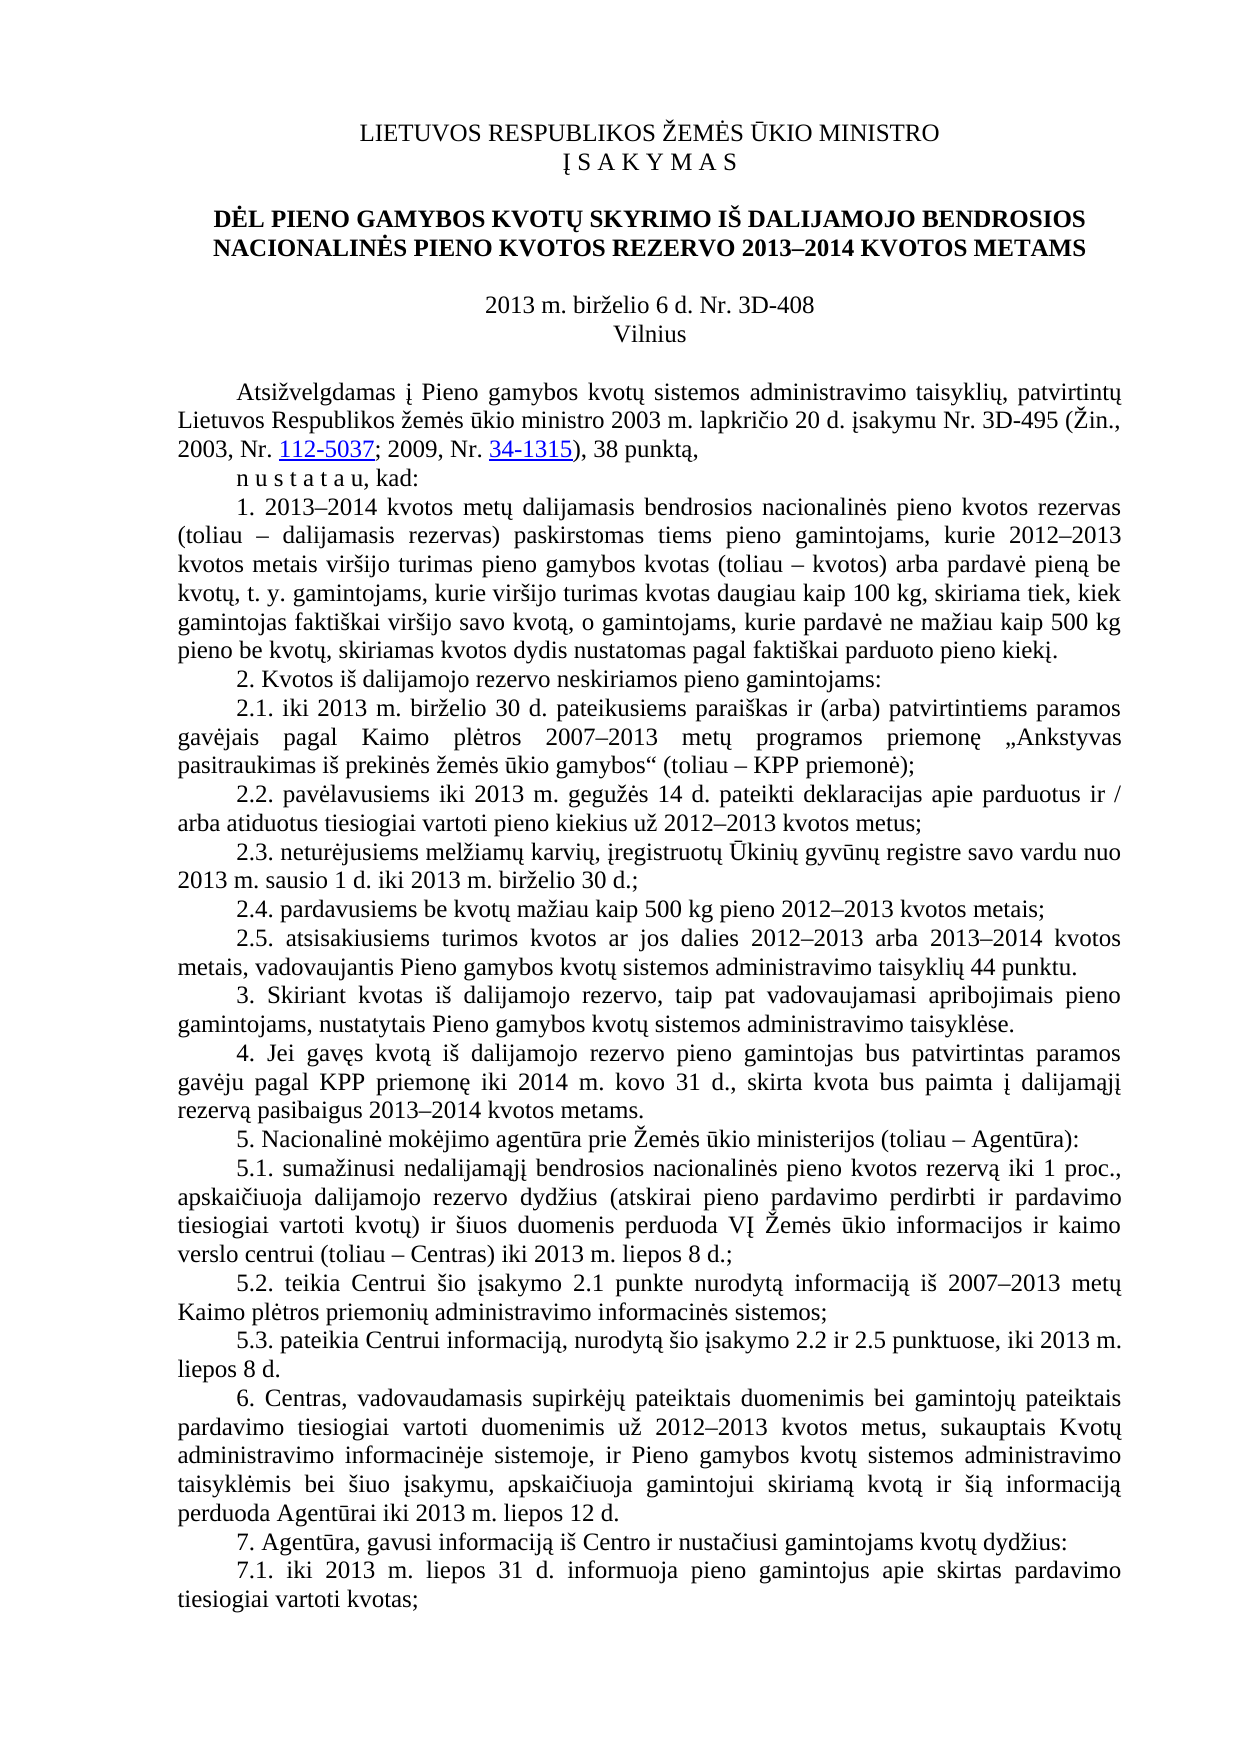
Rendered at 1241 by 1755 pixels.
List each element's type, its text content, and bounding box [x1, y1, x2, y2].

text 1. 2013–2014 kvotos metų dalijamasis bendrosios nacionalinės pieno kvotos rezervas (toliau – dalijamasis rezervas) paskirstomas tiems pieno gamintojams, kurie 2012–2013 kvotos metais viršijo turimas pieno gamybos kvotas (toliau – kvotos) arba pardavė pieną be kvotų, t. y. gamintojams, kurie viršijo turimas kvotas daugiau kaip 100 kg, skiriama tiek, kiek gamintojas faktiškai viršijo savo kvotą, o gamintojams, kurie pardavė ne mažiau kaip 500 kg pieno be kvotų, skiriamas kvotos dydis nustatomas pagal faktiškai parduoto pieno kiekį. [177, 492, 1122, 664]
text Į S A K Y M A S [177, 147, 1122, 176]
text 2.1. iki 2013 m. birželio 30 d. pateikusiems paraiškas ir (arba) patvirtintiems paramos gavėjais pagal Kaimo plėtros 2007–2013 metų programos priemonę „Ankstyvas pasitraukimas iš prekinės žemės ūkio gamybos“ (toliau – KPP priemonė); [177, 693, 1122, 779]
text 5.1. sumažinusi nedalijamąjį bendrosios nacionalinės pieno kvotos rezervą iki 1 proc., apskaičiuoja dalijamojo rezervo dydžius (atskirai pieno pardavimo perdirbti ir pardavimo tiesiogiai vartoti kvotų) ir šiuos duomenis perduoda VĮ Žemės ūkio informacijos ir kaimo verslo centrui (toliau – Centras) iki 2013 m. liepos 8 d.; [177, 1153, 1122, 1268]
text 5. Nacionalinė mokėjimo agentūra prie Žemės ūkio ministerijos (toliau – Agentūra): [177, 1124, 1122, 1153]
text 4. Jei gavęs kvotą iš dalijamojo rezervo pieno gamintojas bus patvirtintas paramos gavėju pagal KPP priemonę iki 2014 m. kovo 31 d., skirta kvota bus paimta į dalijamąjį rezervą pasibaigus 2013–2014 kvotos metams. [177, 1038, 1122, 1124]
text 2.4. pardavusiems be kvotų mažiau kaip 500 kg pieno 2012–2013 kvotos metais; [177, 894, 1122, 923]
text Dėl pieno gamybos kvotų skyrimo iš dalijamojo bendrosios nacionalinės pieno kvotos rezervo 2013–2014 kvotos metams [177, 204, 1122, 262]
text 5.3. pateikia Centrui informaciją, nurodytą šio įsakymo 2.2 ir 2.5 punktuose, iki 2013 m. liepos 8 d. [177, 1326, 1122, 1383]
text 3. Skiriant kvotas iš dalijamojo rezervo, taip pat vadovaujamasi apribojimais pieno gamintojams, nustatytais Pieno gamybos kvotų sistemos administravimo taisyklėse. [177, 981, 1122, 1038]
text 2. Kvotos iš dalijamojo rezervo neskiriamos pieno gamintojams: [177, 664, 1122, 693]
text 2.3. neturėjusiems melžiamų karvių, įregistruotų Ūkinių gyvūnų registre savo vardu nuo 2013 m. sausio 1 d. iki 2013 m. birželio 30 d.; [177, 837, 1122, 894]
text Atsižvelgdamas į Pieno gamybos kvotų sistemos administravimo taisyklių, patvirtintų Lietuvos Respublikos žemės ūkio ministro 2003 m. lapkričio 20 d. įsakymu Nr. 3D-495 (Žin., 2003, Nr. 112-5037; 2009, Nr. 34-1315), 38 punktą, [177, 377, 1122, 463]
text Vilnius [177, 319, 1122, 348]
text 2.5. atsisakiusiems turimos kvotos ar jos dalies 2012–2013 arba 2013–2014 kvotos metais, vadovaujantis Pieno gamybos kvotų sistemos administravimo taisyklių 44 punktu. [177, 923, 1122, 981]
text 6. Centras, vadovaudamasis supirkėjų pateiktais duomenimis bei gamintojų pateiktais pardavimo tiesiogiai vartoti duomenimis už 2012–2013 kvotos metus, sukauptais Kvotų administravimo informacinėje sistemoje, ir Pieno gamybos kvotų sistemos administravimo taisyklėmis bei šiuo įsakymu, apskaičiuoja gamintojui skiriamą kvotą ir šią informaciją perduoda Agentūrai iki 2013 m. liepos 12 d. [177, 1383, 1122, 1527]
text LIETUVOS RESPUBLIKOS ŽEMĖS ŪKIO MINISTRO [177, 118, 1122, 147]
text 2013 m. birželio 6 d. Nr. 3D-408 [177, 291, 1122, 319]
text 7. Agentūra, gavusi informaciją iš Centro ir nustačiusi gamintojams kvotų dydžius: [177, 1527, 1122, 1556]
text 5.2. teikia Centrui šio įsakymo 2.1 punkte nurodytą informaciją iš 2007–2013 metų Kaimo plėtros priemonių administravimo informacinės sistemos; [177, 1268, 1122, 1326]
text n u s t a t a u, kad: [177, 463, 1122, 492]
text 7.1. iki 2013 m. liepos 31 d. informuoja pieno gamintojus apie skirtas pardavimo tiesiogiai vartoti kvotas; [177, 1556, 1122, 1613]
text 2.2. pavėlavusiems iki 2013 m. gegužės 14 d. pateikti deklaracijas apie parduotus ir / arba atiduotus tiesiogiai vartoti pieno kiekius už 2012–2013 kvotos metus; [177, 779, 1122, 837]
